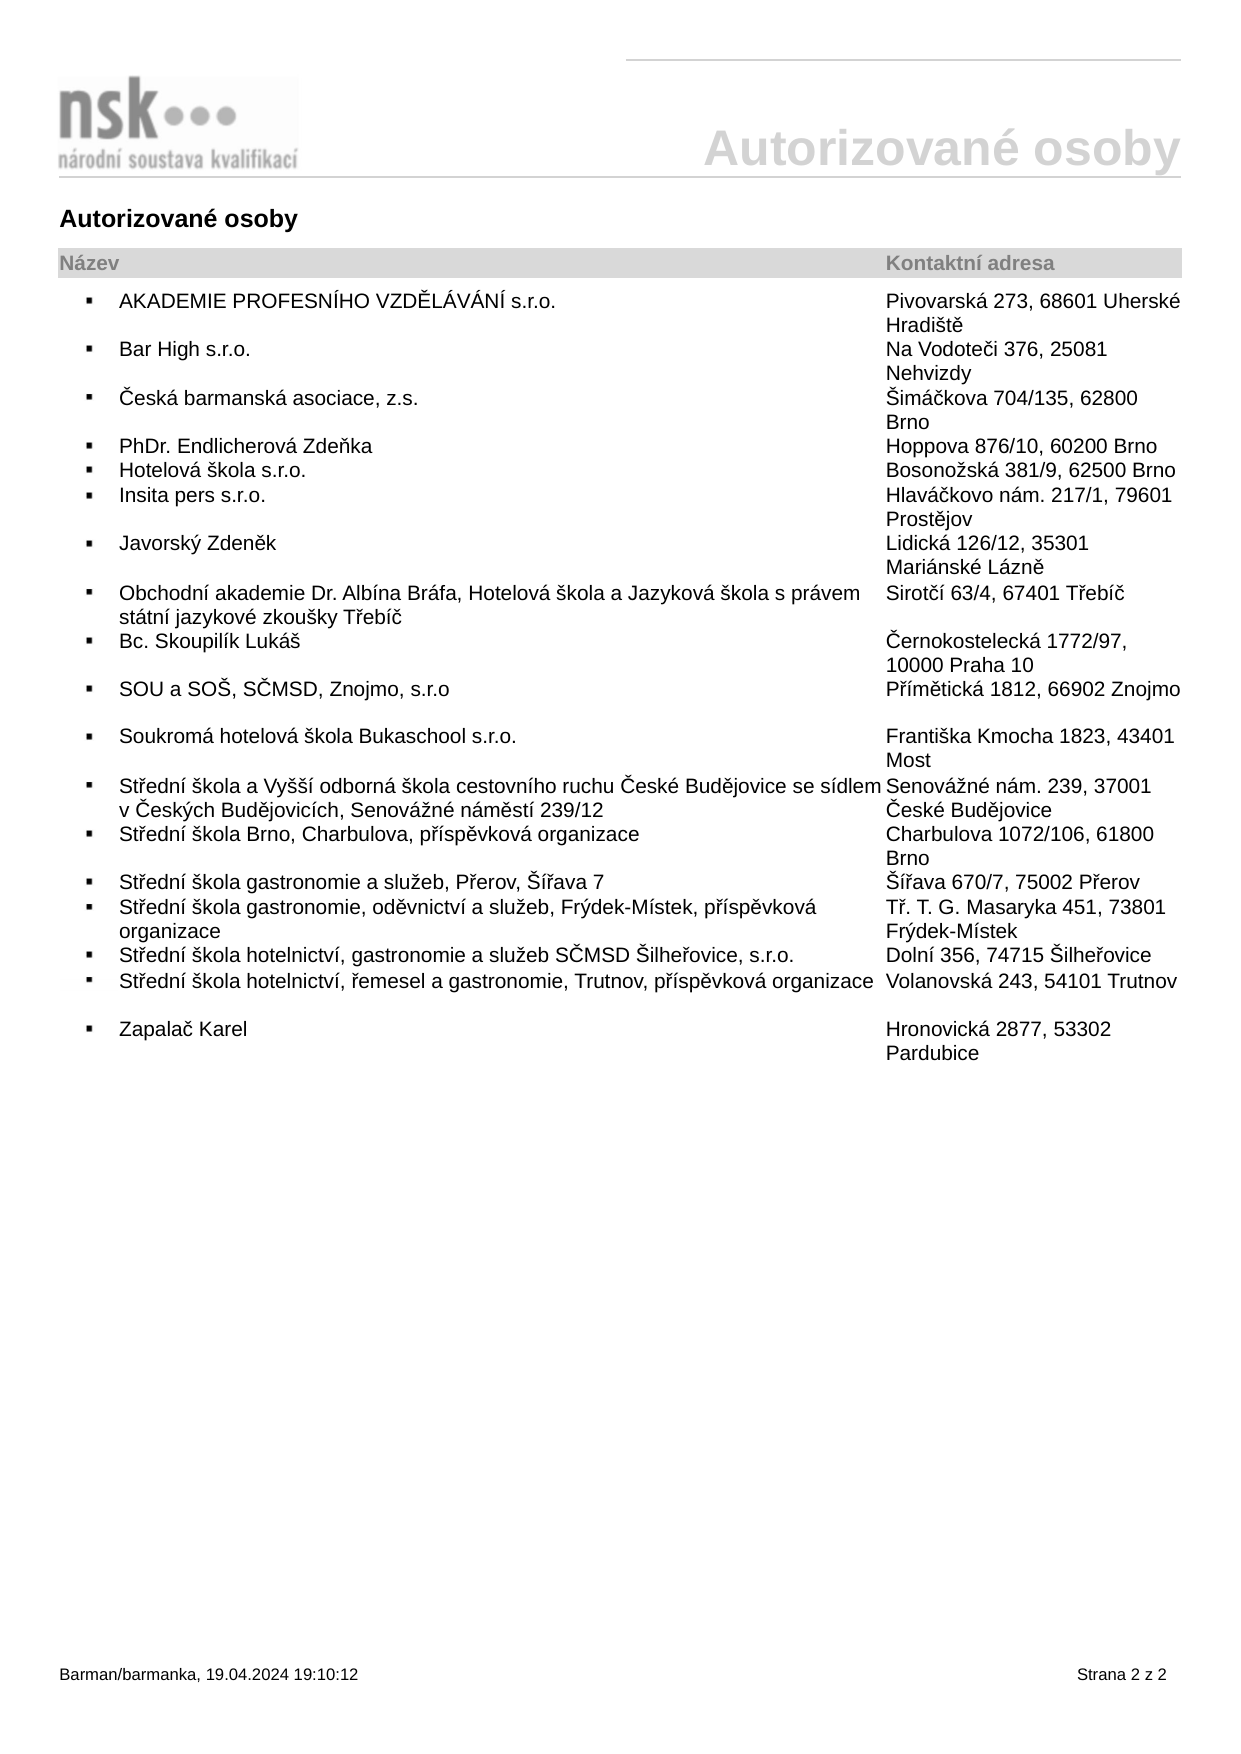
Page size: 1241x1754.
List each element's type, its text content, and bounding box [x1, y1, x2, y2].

picture [59, 724, 119, 749]
table_cell Střední škola hotelnictví, řemesel a gastronomie, Trutnov, příspěvková organizace [119, 969, 886, 992]
table_cell [618, 1040, 626, 1064]
table_cell Lidická 126/12, 35301 Mariánské Lázně [886, 531, 1181, 581]
table_cell Charbulova 1072/106, 61800 Brno [886, 822, 1181, 870]
picture [59, 531, 119, 556]
table_cell [618, 847, 626, 870]
table_cell [481, 194, 617, 200]
table_cell [626, 509, 860, 531]
picture [59, 676, 119, 701]
table_cell [481, 1040, 617, 1064]
picture [59, 943, 119, 967]
table_cell [860, 557, 886, 581]
table_cell [626, 993, 860, 1016]
table_cell [618, 557, 626, 581]
table_cell Na Vodoteči 376, 25081 Nehvizdy [886, 337, 1181, 386]
table_cell [626, 410, 860, 434]
picture [59, 628, 119, 653]
table_cell [860, 236, 886, 248]
table_cell [860, 410, 886, 434]
table_cell [119, 509, 481, 531]
table_cell PhDr. Endlicherová Zdeňka [119, 434, 886, 458]
table_cell [618, 194, 626, 200]
table_cell Hotelová škola s.r.o. [119, 458, 886, 483]
table_cell [1167, 1657, 1181, 1693]
table_cell Pivovarská 273, 68601 Uherské Hradiště [886, 289, 1181, 337]
table_cell [119, 236, 481, 248]
table_cell Černokostelecká 1772/97, 10000 Praha 10 [886, 629, 1181, 676]
table_cell [618, 1064, 626, 1361]
picture [57, 59, 619, 171]
table_cell [481, 847, 617, 870]
table_cell Autorizované osoby [59, 200, 1181, 236]
table_cell [119, 557, 481, 581]
table_cell [59, 236, 119, 248]
table_cell [59, 1064, 119, 1361]
table_cell Insita pers s.r.o. [119, 483, 886, 509]
table_cell [59, 178, 1181, 194]
table_cell [119, 1040, 481, 1064]
table_cell [481, 653, 617, 676]
table_cell SOU a SOŠ, SČMSD, Znojmo, s.r.o [119, 676, 886, 702]
table_cell [626, 362, 860, 386]
table_cell [119, 653, 481, 676]
table_cell Přímětická 1812, 66902 Znojmo [886, 676, 1181, 724]
picture [59, 580, 119, 604]
table_cell [481, 1064, 617, 1361]
table_cell Obchodní akademie Dr. Albína Bráfa, Hotelová škola a Jazyková škola s právem státní jazykové zkoušky Třebíč [119, 581, 886, 628]
table_cell [119, 993, 481, 1016]
picture [59, 1016, 119, 1041]
table_cell Dolní 356, 74715 Šilheřovice [886, 943, 1181, 968]
table_cell Zapalač Karel [119, 1016, 886, 1040]
table_cell [1167, 236, 1181, 248]
table_cell [860, 1064, 886, 1361]
table_cell [626, 557, 860, 581]
table_cell AKADEMIE PROFESNÍHO VZDĚLÁVÁNÍ s.r.o. [119, 289, 886, 314]
table_cell [626, 194, 860, 200]
table_cell [618, 993, 626, 1016]
table_cell Sirotčí 63/4, 67401 Třebíč [886, 581, 1181, 604]
table_cell Střední škola hotelnictví, gastronomie a služeb SČMSD Šilheřovice, s.r.o. [119, 943, 886, 968]
table_cell [618, 278, 626, 289]
table_cell Střední škola gastronomie, oděvnictví a služeb, Frýdek-Místek, příspěvková organizace [119, 895, 886, 943]
table_cell [119, 410, 481, 434]
table_cell [860, 362, 886, 386]
picture [59, 483, 119, 508]
table_cell [886, 194, 1167, 200]
table_cell [59, 557, 119, 580]
table_cell [59, 797, 119, 821]
table_cell [626, 702, 860, 724]
table_cell [860, 847, 886, 870]
table_cell Volanovská 243, 54101 Trutnov [886, 969, 1181, 1016]
table_cell [1167, 278, 1181, 289]
table_cell [481, 362, 617, 386]
table_cell [119, 171, 481, 176]
table_cell Kontaktní adresa [886, 250, 1180, 277]
table_cell [860, 702, 886, 724]
table_cell [626, 236, 860, 248]
picture [59, 895, 119, 919]
table_cell [619, 59, 626, 170]
table_cell [618, 236, 626, 248]
table_cell Barman/barmanka, 19.04.2024 19:10:12 [59, 1657, 860, 1693]
table_cell Hronovická 2877, 53302 Pardubice [886, 1016, 1181, 1064]
table_cell [626, 314, 860, 337]
table_cell [886, 1361, 1167, 1657]
table_cell [618, 509, 626, 531]
table_cell [59, 847, 119, 869]
table_cell [886, 605, 1167, 628]
table_cell [59, 314, 119, 336]
table_cell Bar High s.r.o. [119, 337, 886, 362]
table_cell [860, 1040, 886, 1064]
table_cell [119, 1064, 481, 1361]
table_cell [886, 278, 1167, 289]
table_cell [59, 362, 119, 386]
table_cell [59, 410, 119, 433]
table_cell [59, 1041, 119, 1064]
table_cell [481, 702, 617, 724]
table_cell [860, 653, 886, 676]
table_cell Střední škola Brno, Charbulova, příspěvková organizace [119, 822, 886, 847]
table_cell Hoppova 876/10, 60200 Brno [886, 434, 1181, 458]
table_cell Tř. T. G. Masaryka 451, 73801 Frýdek-Místek [886, 895, 1181, 943]
table_cell [119, 314, 481, 337]
table_cell [618, 1361, 626, 1657]
table_cell [481, 1361, 617, 1657]
table_cell [59, 278, 119, 288]
table_cell Bosonožská 381/9, 62500 Brno [886, 458, 1181, 483]
table_cell [59, 1361, 119, 1657]
table_cell [59, 702, 119, 724]
table_cell [626, 847, 860, 870]
table_cell [119, 1361, 481, 1657]
table_cell Šířava 670/7, 75002 Přerov [886, 870, 1181, 895]
table_cell [626, 1040, 860, 1064]
table_cell [119, 194, 481, 200]
picture [59, 773, 119, 797]
table_cell [618, 653, 626, 676]
table_cell [860, 509, 886, 531]
table_cell Autorizované osoby [626, 61, 1181, 176]
table_cell [618, 314, 626, 337]
table_cell [1167, 605, 1181, 628]
table_cell [626, 750, 860, 774]
table_cell [886, 236, 1167, 248]
table_cell [481, 410, 617, 434]
table_cell [481, 236, 617, 248]
table_cell [860, 194, 886, 200]
picture [59, 386, 119, 409]
table_cell Františka Kmocha 1823, 43401 Most [886, 724, 1181, 774]
table_cell Senovážné nám. 239, 37001 České Budějovice [886, 774, 1181, 822]
table_cell Strana 2 z 2 [860, 1657, 1167, 1693]
table_cell Střední škola a Vyšší odborná škola cestovního ruchu České Budějovice se sídlem v Českých Budějovicích, Senovážné náměstí 239/12 [119, 774, 886, 822]
table_cell [119, 278, 481, 289]
table_cell [59, 194, 119, 200]
table_cell Soukromá hotelová škola Bukaschool s.r.o. [119, 724, 886, 750]
table_cell [1167, 1064, 1181, 1361]
picture [59, 968, 119, 991]
table_cell [119, 750, 481, 774]
table_cell [626, 278, 860, 289]
table_cell [59, 750, 119, 773]
table_cell [59, 509, 119, 531]
table_cell [481, 278, 617, 289]
picture [59, 288, 119, 313]
picture [59, 433, 119, 482]
table_cell [481, 557, 617, 581]
table_cell [119, 362, 481, 386]
table_cell [618, 410, 626, 434]
table_cell Šimáčkova 704/135, 62800 Brno [886, 386, 1181, 434]
table_cell [481, 509, 617, 531]
table_cell [618, 362, 626, 386]
table_cell [481, 993, 617, 1016]
picture [59, 336, 119, 361]
table_cell Česká barmanská asociace, z.s. [119, 386, 886, 410]
table_cell Bc. Skoupilík Lukáš [119, 629, 886, 652]
table_cell [860, 993, 886, 1016]
table_cell [618, 170, 626, 176]
table_cell Střední škola gastronomie a služeb, Přerov, Šířava 7 [119, 870, 886, 895]
table_cell [886, 1064, 1167, 1361]
table_cell [481, 314, 617, 337]
table_cell Javorský Zdeněk [119, 531, 886, 557]
table_cell [59, 919, 119, 943]
table_cell [626, 1361, 860, 1657]
table_cell [481, 750, 617, 774]
table_cell [626, 653, 860, 676]
table_cell [860, 1361, 886, 1657]
table_cell [626, 1064, 860, 1361]
table_cell [119, 702, 481, 724]
table_cell [59, 171, 119, 176]
table_cell [860, 278, 886, 289]
table_cell [59, 605, 119, 628]
table_cell Hlaváčkovo nám. 217/1, 79601 Prostějov [886, 483, 1181, 531]
table_cell [618, 750, 626, 774]
table_cell [481, 171, 617, 176]
table_cell [59, 993, 119, 1016]
table_cell [860, 750, 886, 774]
table_cell [119, 847, 481, 870]
table_cell [1167, 1361, 1181, 1657]
table_cell Název [60, 250, 885, 277]
picture [59, 869, 119, 894]
table_cell [59, 653, 119, 676]
table_cell [618, 702, 626, 724]
table_cell [860, 314, 886, 337]
picture [59, 821, 119, 846]
table_cell [1167, 194, 1181, 200]
